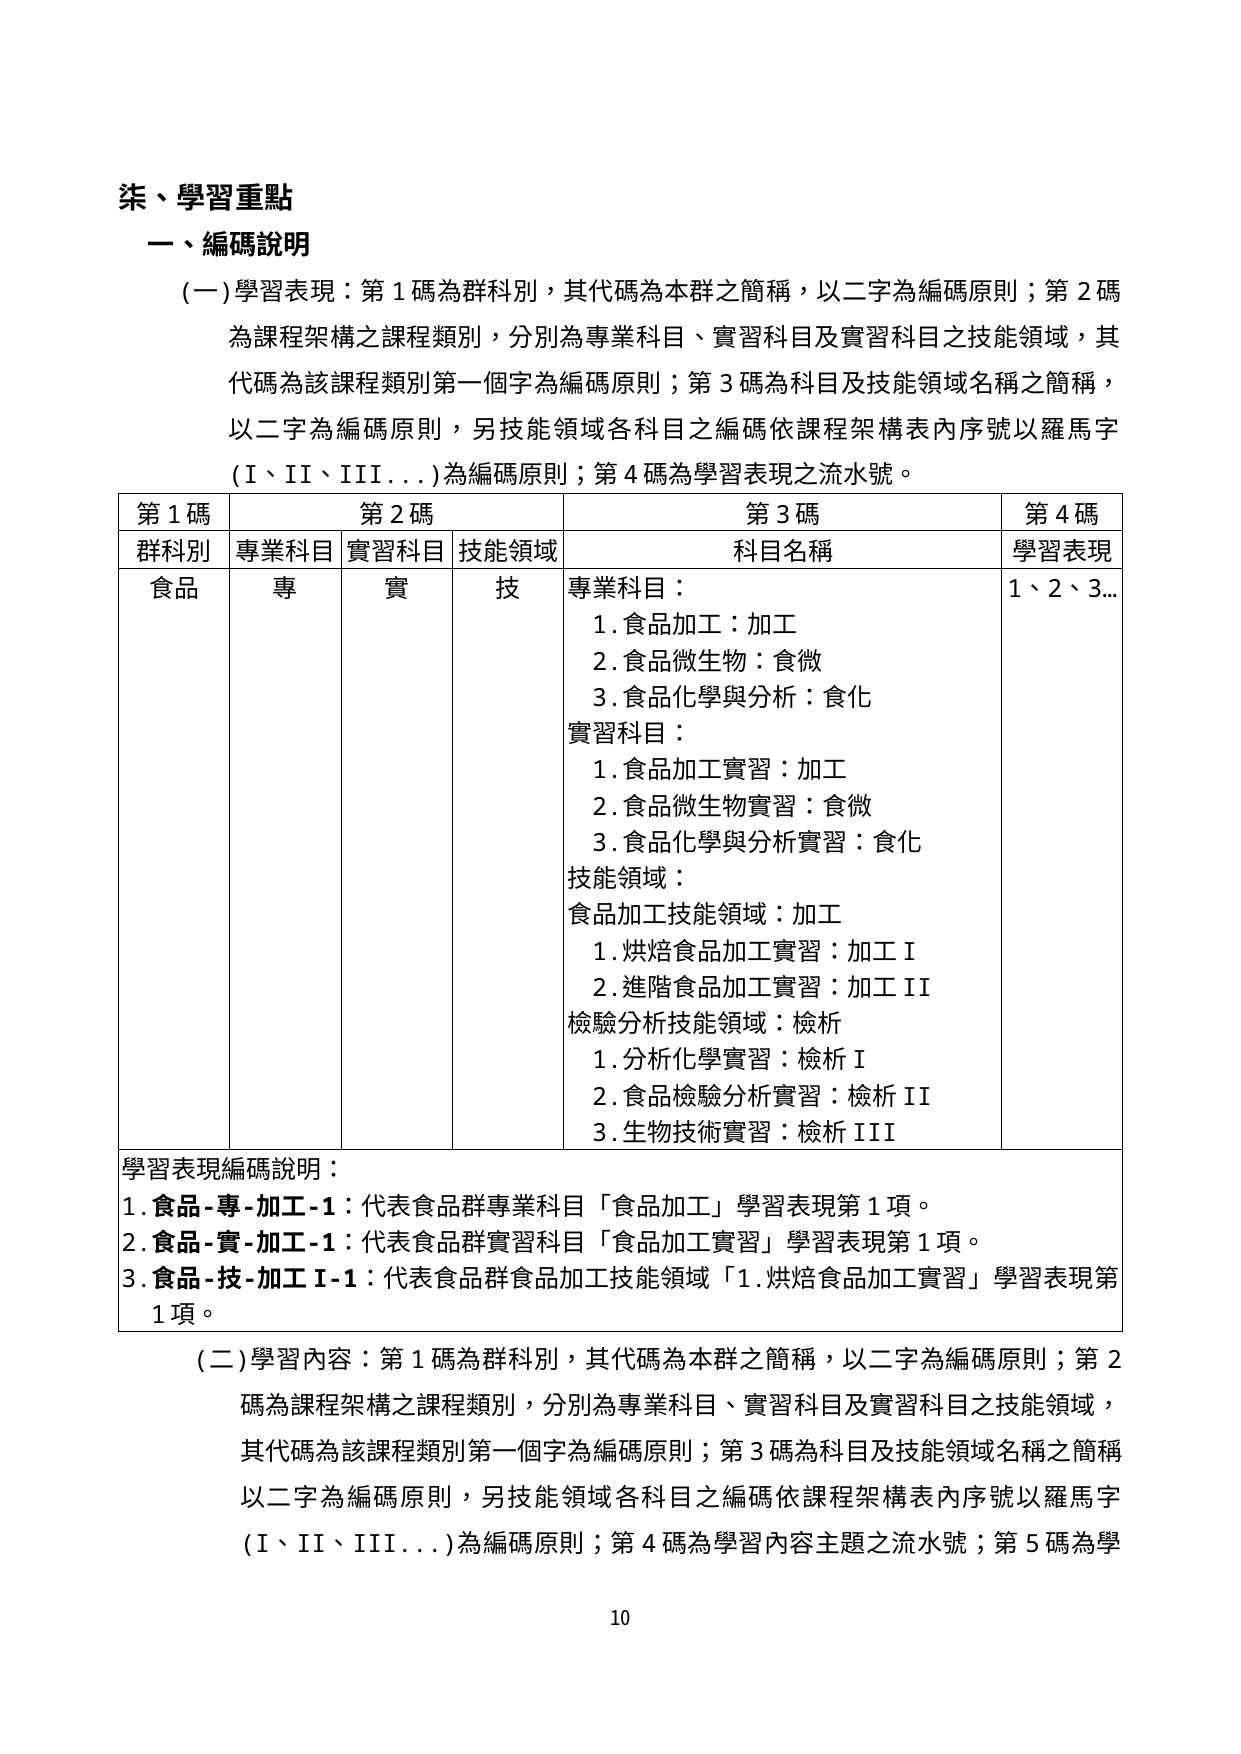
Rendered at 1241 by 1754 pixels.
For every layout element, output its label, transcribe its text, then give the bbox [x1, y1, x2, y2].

table_cell 學習表現編碼說明： 1.食品-專-加工-1：代表食品群專業科目「食品加工」學習表現第1項。 2.食品-實-加工-1：代表食品群實習科目「食品加工實習」學習表現第1項。 3.食品-技-加工I-1：代表食品群食品加工技能領域「1.烘焙食品加工實習」學習表現第1項。 [119, 1150, 1122, 1331]
table_cell 技 [453, 569, 563, 1149]
text 柒、學習重點 [118, 172, 1122, 218]
table_cell 技能領域 [453, 531, 563, 568]
table_cell 食品 [119, 569, 229, 1149]
table_cell 專業科目： 1.食品加工：加工 2.食品微生物：食微 3.食品化學與分析：食化 實習科目： 1.食品加工實習：加工 2.食品微生物實習：食微 3.食品化學與分析實習：食化 技能領域： 食品加工技能領域：加工 1.烘焙食品加工實習：加工I 2.進階食品加工實習：加工II 檢驗分析技能領域：檢析 1.分析化學實習：檢析I 2.食品檢驗分析實習：檢析II 3.生物技術實習：檢析III [564, 569, 1001, 1149]
table_cell 群科別 [119, 531, 229, 568]
text 一、編碼說明 [148, 218, 1122, 264]
table_header 第3碼 [564, 494, 1001, 530]
table_cell 專 [230, 569, 341, 1149]
text (一)學習表現：第1碼為群科別，其代碼為本群之簡稱，以二字為編碼原則；第2碼為課程架構之課程類別，分別為專業科目、實習科目及實習科目之技能領域，其代碼為該課程類別第一個字為編碼原則；第3碼為科目及技能領域名稱之簡稱，以二字為編碼原則，另技能領域各科目之編碼依課程架構表內序號以羅馬字(I、II、III...)為編碼原則；第4碼為學習表現之流水號。 [178, 264, 1122, 493]
table_header 第4碼 [1002, 494, 1122, 530]
table_cell 專業科目 [230, 531, 341, 568]
table_cell 學習表現 [1002, 531, 1122, 568]
table_cell 科目名稱 [564, 531, 1001, 568]
text (二)學習內容：第1碼為群科別，其代碼為本群之簡稱，以二字為編碼原則；第2碼為課程架構之課程類別，分別為專業科目、實習科目及實習科目之技能領域，其代碼為該課程類別第一個字為編碼原則；第3碼為科目及技能領域名稱之簡稱，以二字為編碼原則，另技能領域各科目之編碼依課程架構表內序號以羅馬字(I、II、III...)為編碼原則；第4碼為學習內容主題之流水號；第5碼為學習內容之流水號。 [177, 1332, 1122, 1561]
table_cell 1、2、3… [1002, 569, 1122, 1149]
table_header 第1碼 [119, 494, 229, 530]
table_cell 實 [342, 569, 452, 1149]
table_header 第2碼 [230, 494, 563, 530]
table_cell 實習科目 [342, 531, 452, 568]
